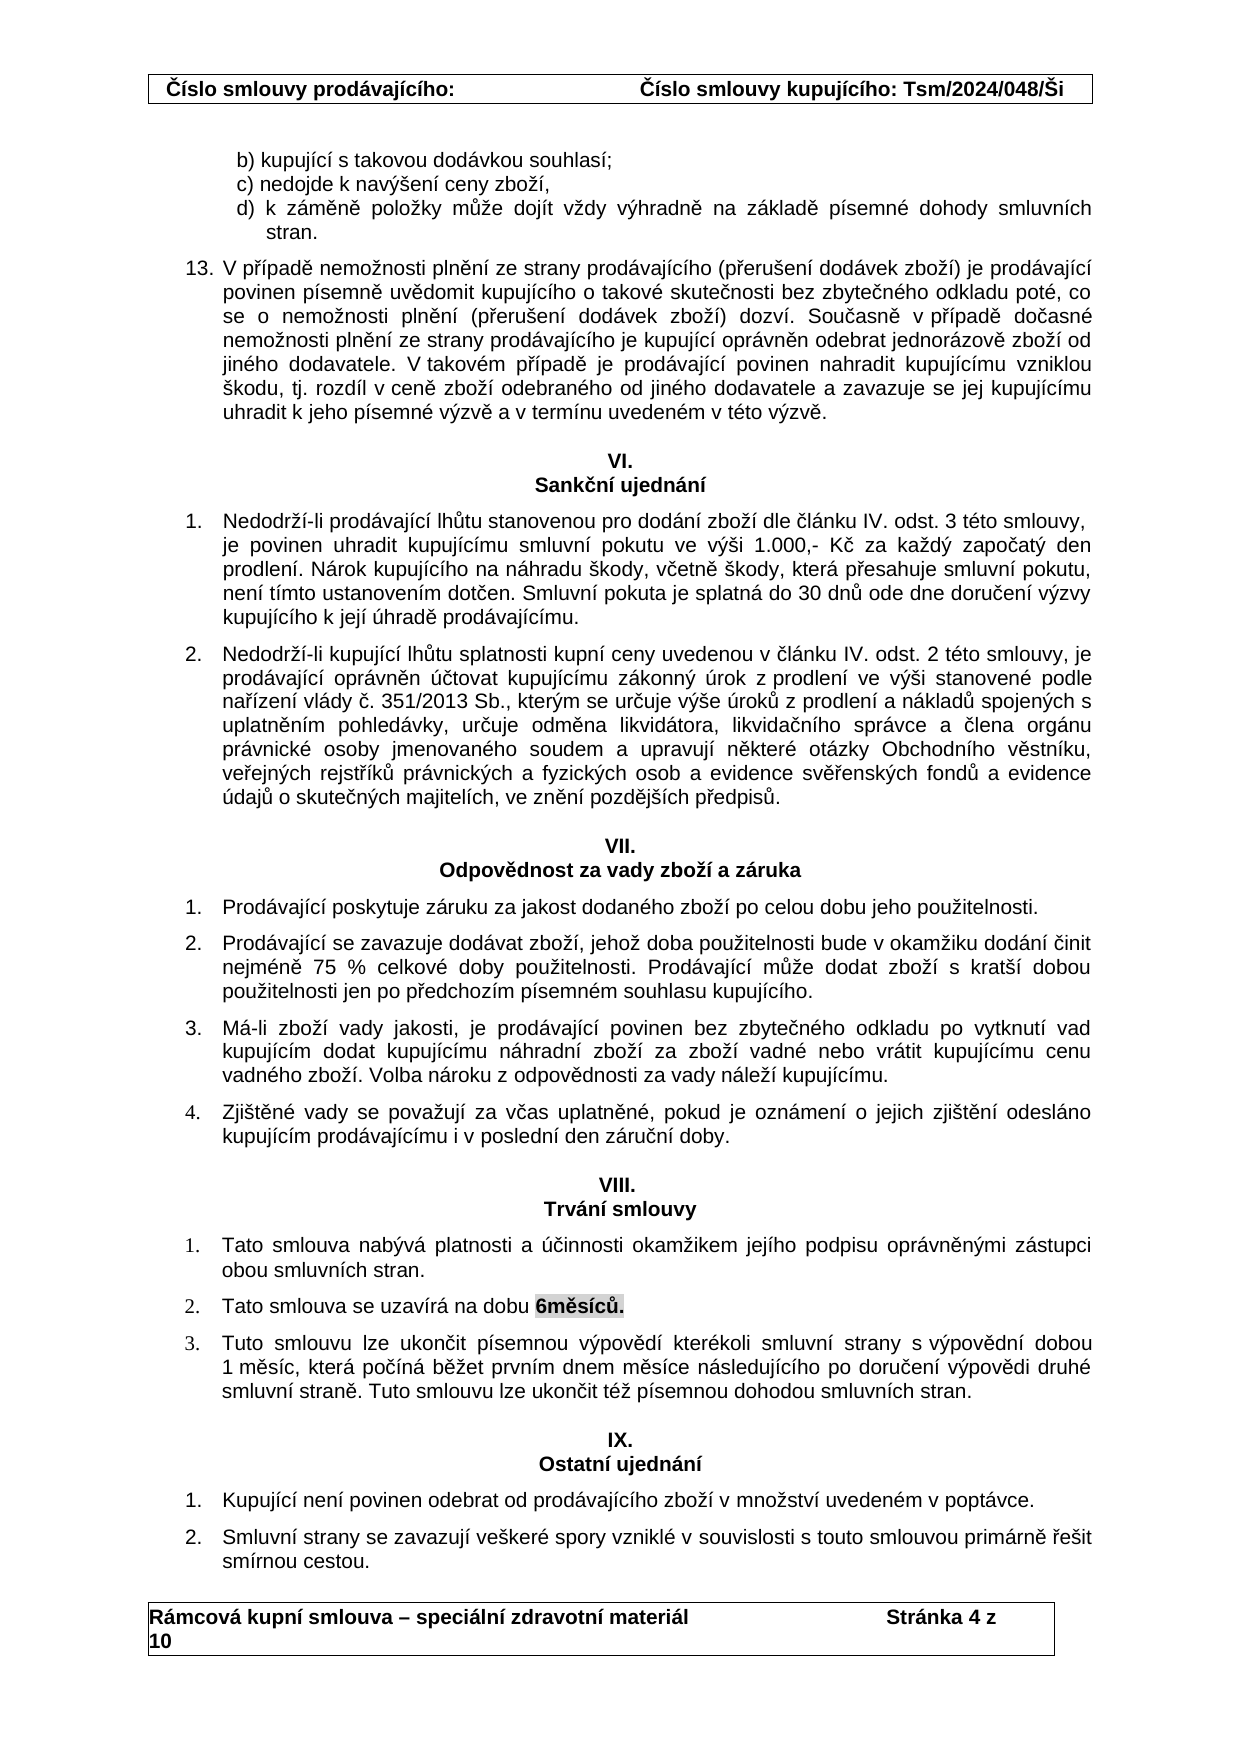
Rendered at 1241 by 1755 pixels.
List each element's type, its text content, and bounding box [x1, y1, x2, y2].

text Trvání smlouvy [148, 1197, 1093, 1221]
list Prodávající se zavazuje dodávat zboží, jehož doba použitelnosti bude v okamžiku dodání činit nejméně 75 % celkové doby použitelnosti. Prodávající může dodat zboží s kratší dobou použitelnosti jen po předchozím písemném souhlasu kupujícího. [185, 931, 1093, 1003]
subtitle Sankční ujednání [148, 473, 1093, 497]
list Smluvní strany se zavazují veškeré spory vzniklé v souvislosti s touto smlouvou primárně řešit smírnou cestou. [185, 1524, 1093, 1572]
text VII. [148, 834, 1093, 858]
list Zjištěné vady se považují za včas uplatněné, pokud je oznámení o jejich zjištění odesláno kupujícím prodávajícímu i v poslední den záruční doby. [185, 1100, 1093, 1148]
text VI. [148, 449, 1093, 473]
list Nedodrží-li kupující lhůtu splatnosti kupní ceny uvedenou v článku IV. odst. 2 této smlouvy, je prodávající oprávněn účtovat kupujícímu zákonný úrok z prodlení ve výši stanovené podle nařízení vlády č. 351/2013 Sb., kterým se určuje výše úroků z prodlení a nákladů spojených s uplatněním pohledávky, určuje odměna likvidátora, likvidačního správce a člena orgánu právnické osoby jmenovaného soudem a upravují některé otázky Obchodního věstníku, veřejných rejstříků právnických a fyzických osob a evidence svěřenských fondů a evidence údajů o skutečných majitelích, ve znění pozdějších předpisů. [185, 641, 1093, 809]
list Kupující není povinen odebrat od prodávajícího zboží v množství uvedeném v poptávce. [185, 1488, 1093, 1512]
list Tuto smlouvu lze ukončit písemnou výpovědí kterékoli smluvní strany s výpovědní dobou 1 měsíc, která počíná běžet prvním dnem měsíce následujícího po doručení výpovědi druhé smluvní straně. Tuto smlouvu lze ukončit též písemnou dohodou smluvních stran. [184, 1331, 1093, 1403]
text d) k záměně položky může dojít vždy výhradně na základě písemné dohody smluvních stran. [236, 196, 1093, 243]
text c) nedojde k navýšení ceny zboží, [236, 172, 1093, 196]
list Tato smlouva se uzavírá na dobu 6měsíců. [184, 1294, 1093, 1318]
list Má-li zboží vady jakosti, je prodávající povinen bez zbytečného odkladu po vytknutí vad kupujícím dodat kupujícímu náhradní zboží za zboží vadné nebo vrátit kupujícímu cenu vadného zboží. Volba nároku z odpovědnosti za vady náleží kupujícímu. [185, 1015, 1093, 1087]
list Prodávající poskytuje záruku za jakost dodaného zboží po celou dobu jeho použitelnosti. [185, 894, 1093, 918]
list V případě nemožnosti plnění ze strany prodávajícího (přerušení dodávek zboží) je prodávající povinen písemně uvědomit kupujícího o takové skutečnosti bez zbytečného odkladu poté, co se o nemožnosti plnění (přerušení dodávek zboží) dozví. Současně v případě dočasné nemožnosti plnění ze strany prodávajícího je kupující oprávněn odebrat jednorázově zboží od jiného dodavatele. V takovém případě je prodávající povinen nahradit kupujícímu vzniklou škodu, tj. rozdíl v ceně zboží odebraného od jiného dodavatele a zavazuje se jej kupujícímu uhradit k jeho písemné výzvě a v termínu uvedeném v této výzvě. [185, 256, 1093, 424]
list Tato smlouva nabývá platnosti a účinnosti okamžikem jejího podpisu oprávněnými zástupci obou smluvních stran. [184, 1233, 1093, 1281]
text Ostatní ujednání [148, 1452, 1093, 1476]
text b) kupující s takovou dodávkou souhlasí; [236, 148, 1093, 172]
text IX. [148, 1428, 1093, 1452]
subtitle Odpovědnost za vady zboží a záruka [148, 858, 1093, 882]
text VIII. [148, 1173, 1093, 1197]
list Nedodrží-li prodávající lhůtu stanovenou pro dodání zboží dle článku IV. odst. 3 této smlouvy, je povinen uhradit kupujícímu smluvní pokutu ve výši 1.000,- Kč za každý započatý den prodlení. Nárok kupujícího na náhradu škody, včetně škody, která přesahuje smluvní pokutu, není tímto ustanovením dotčen. Smluvní pokuta je splatná do 30 dnů ode dne doručení výzvy kupujícího k její úhradě prodávajícímu. [185, 509, 1093, 629]
